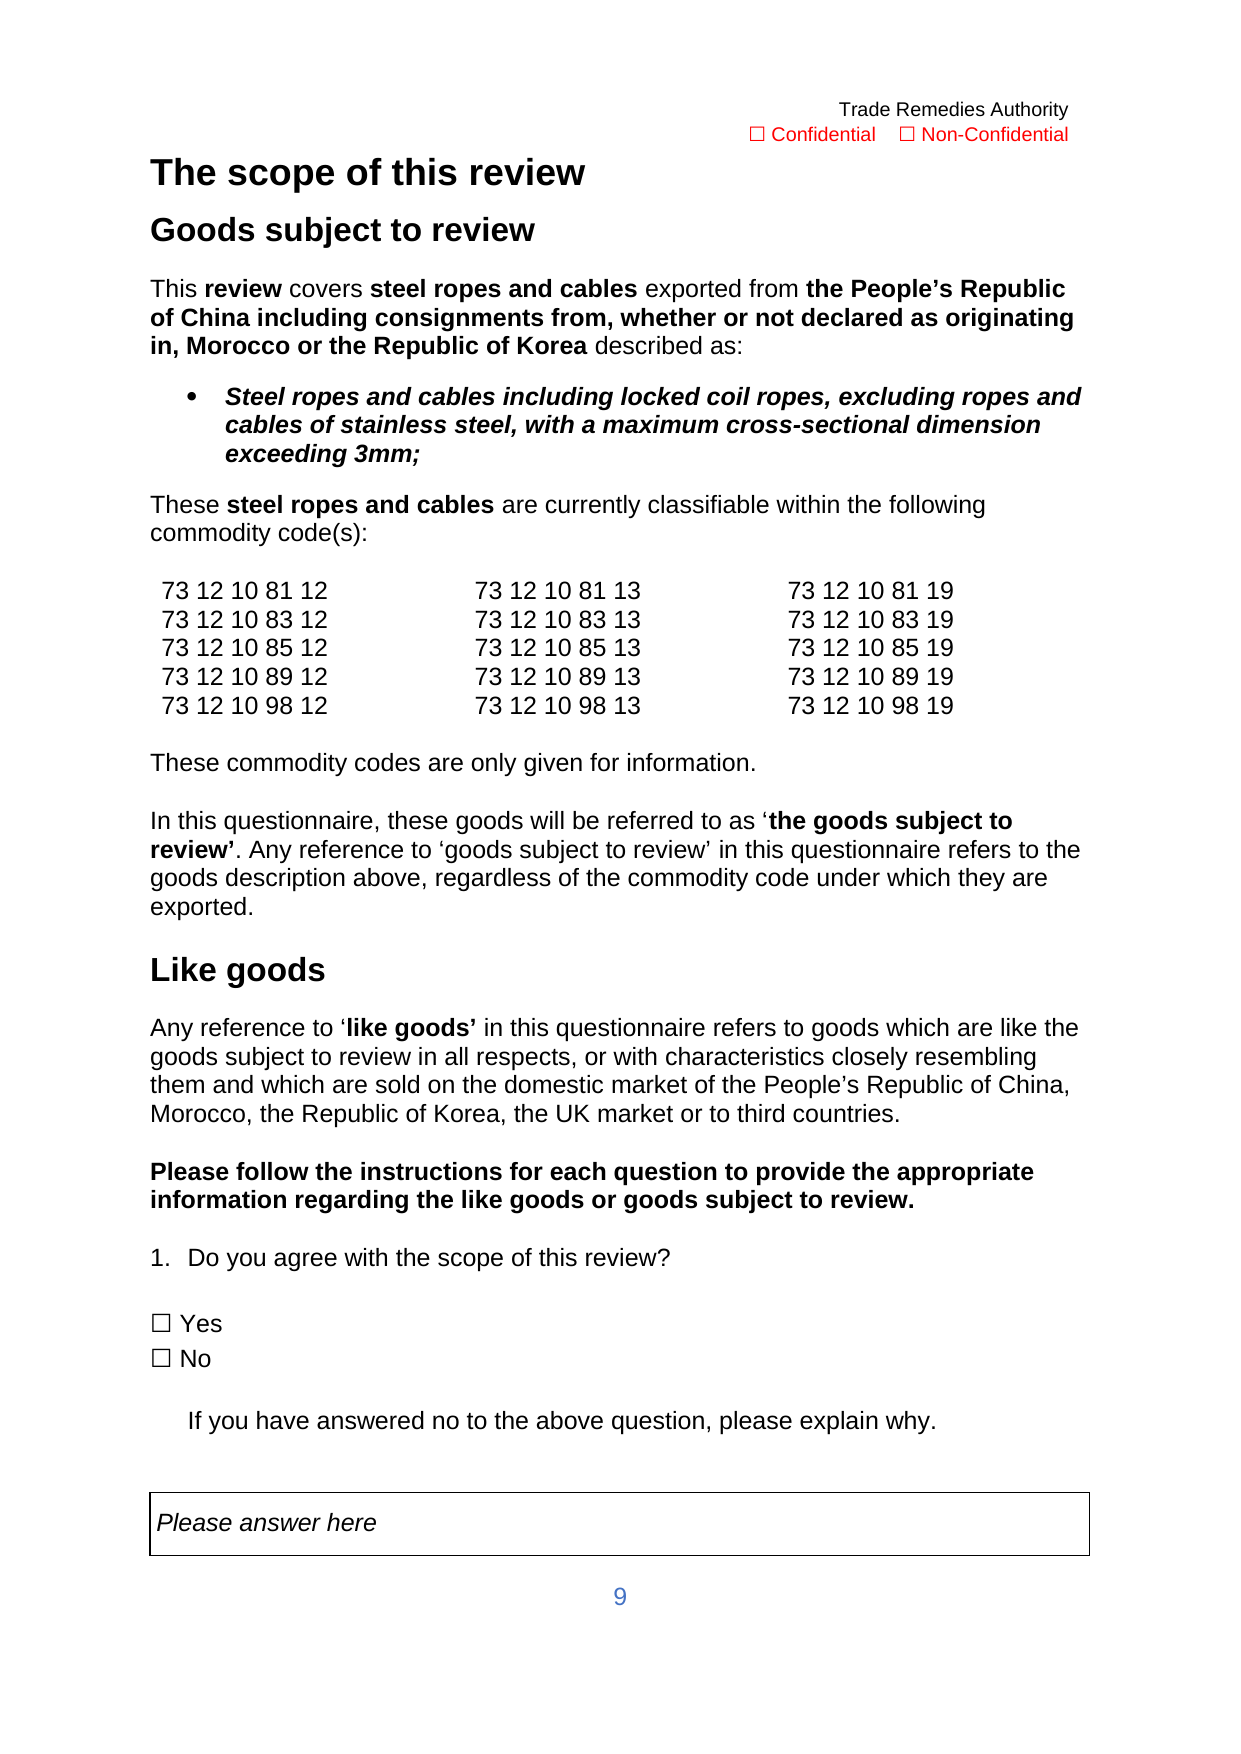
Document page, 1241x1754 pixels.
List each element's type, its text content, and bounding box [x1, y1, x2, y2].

subtitle Goods subject to review [150, 210, 1090, 249]
text In this questionnaire, these goods will be referred to as ‘the goods subject to review’. Any reference to ‘goods subject to review’ in this questionnaire refers to the goods description above, regardless of the commodity code under which they are exported. [150, 806, 1090, 921]
table_header Please answer here [151, 1493, 1089, 1555]
table_cell 73 12 10 98 12 [150, 691, 463, 719]
subtitle Like goods [150, 949, 1090, 988]
text Please follow the instructions for each question to provide the appropriate information regarding the like goods or goods subject to review. [150, 1157, 1090, 1214]
text ☐ Yes [150, 1306, 1090, 1340]
table_header 73 12 10 81 12 [150, 576, 463, 604]
table_cell 73 12 10 98 19 [776, 691, 1089, 719]
table_cell 73 12 10 85 19 [776, 633, 1089, 662]
table_cell 73 12 10 98 13 [463, 691, 776, 719]
table_cell 73 12 10 89 13 [463, 662, 776, 691]
list If you have answered no to the above question, please explain why. [187, 1406, 1090, 1434]
table_cell 73 12 10 83 19 [776, 605, 1089, 633]
table_cell 73 12 10 83 12 [150, 605, 463, 633]
subtitle The scope of this review [150, 151, 1090, 194]
text These steel ropes and cables are currently classifiable within the following commodity code(s): [150, 489, 1090, 547]
table_header 73 12 10 81 19 [776, 576, 1089, 604]
table_cell 73 12 10 89 12 [150, 662, 463, 691]
table_cell 73 12 10 83 13 [463, 605, 776, 633]
table_cell 73 12 10 85 12 [150, 633, 463, 662]
table_cell 73 12 10 85 13 [463, 633, 776, 662]
text ☐ No [150, 1340, 1090, 1374]
list Do you agree with the scope of this review? [150, 1243, 1090, 1272]
table_cell 73 12 10 89 19 [776, 662, 1089, 691]
text These commodity codes are only given for information. [150, 748, 1090, 777]
table_header 73 12 10 81 13 [463, 576, 776, 604]
text Any reference to ‘like goods’ in this questionnaire refers to goods which are like the goods subject to review in all respects, or with characteristics closely resembling them and which are sold on the domestic market of the People’s Republic of China, Morocco, the Republic of Korea, the UK market or to third countries. [150, 1013, 1090, 1128]
list Steel ropes and cables including locked coil ropes, excluding ropes and cables of stainless steel, with a maximum cross-sectional dimension exceeding 3mm; [187, 382, 1090, 468]
text This review covers steel ropes and cables exported from the People’s Republic of China including consignments from, whether or not declared as originating in, Morocco or the Republic of Korea described as: [150, 274, 1090, 360]
